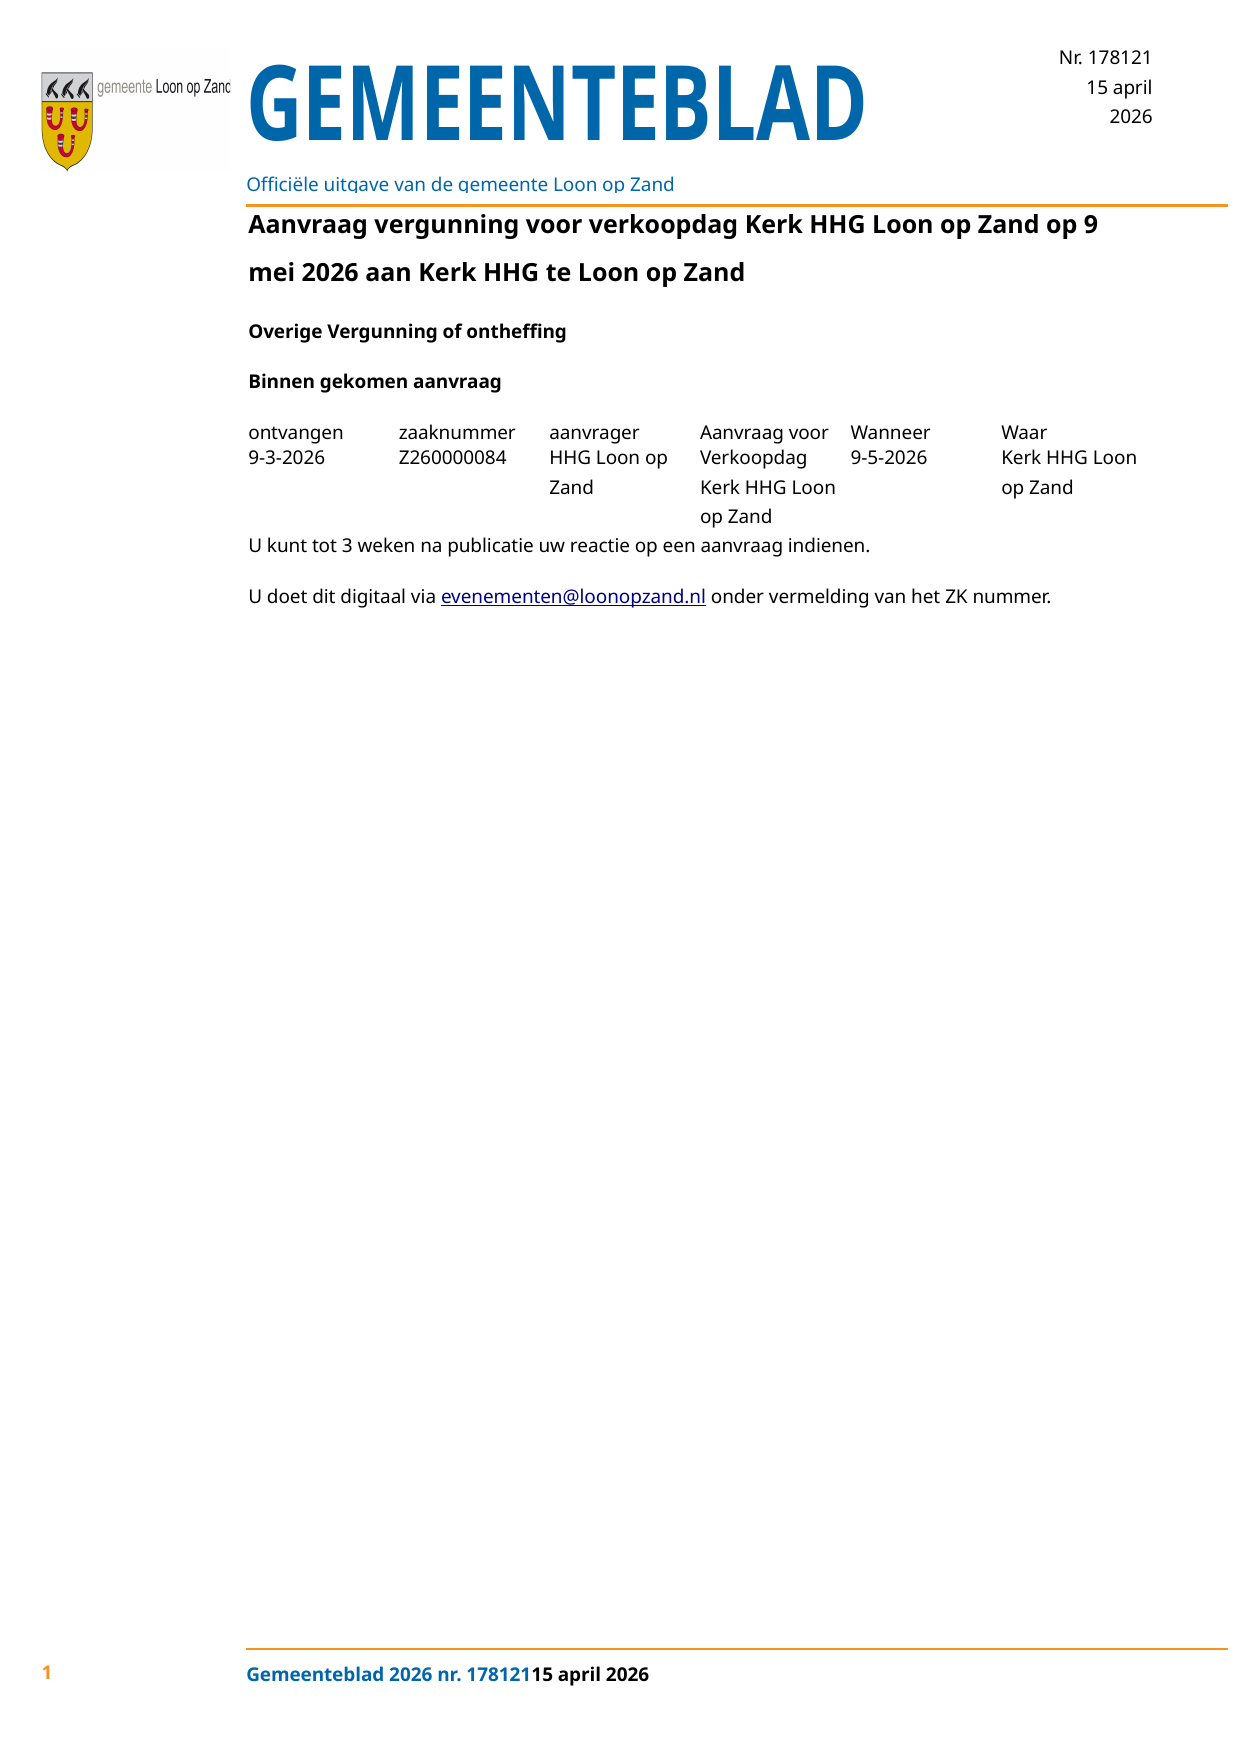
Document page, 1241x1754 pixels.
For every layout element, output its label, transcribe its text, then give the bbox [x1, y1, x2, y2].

table_header zaaknummer [399, 419, 549, 444]
text Aanvraag vergunning voor verkoopdag Kerk HHG Loon op Zand op 9 mei 2026 aan Kerk HHG te Loon op Zand [248, 207, 1152, 288]
table_cell 9-5-2026 [850, 445, 1001, 529]
table_header Aanvraag voor [700, 419, 850, 444]
text Binnen gekomen aanvraag [248, 368, 1152, 394]
text U kunt tot 3 weken na publicatie uw reactie op een aanvraag indienen. [248, 533, 1152, 558]
text U doet dit digitaal via evenementen@loonopzand.nl onder vermelding van het ZK nummer. [248, 583, 1152, 609]
table_header aanvrager [549, 419, 700, 444]
text Overige Vergunning of ontheffing [248, 318, 1152, 344]
table_cell 9-3-2026 [248, 445, 398, 529]
table_cell Verkoopdag Kerk HHG Loon op Zand [700, 445, 850, 529]
table_header ontvangen [248, 419, 398, 444]
picture [41, 47, 231, 172]
table_header Wanneer [850, 419, 1001, 444]
table_header Waar [1001, 419, 1152, 444]
table_cell Kerk HHG Loon op Zand [1001, 445, 1152, 529]
table_cell HHG Loon op Zand [549, 445, 700, 529]
table_cell Z260000084 [399, 445, 549, 529]
